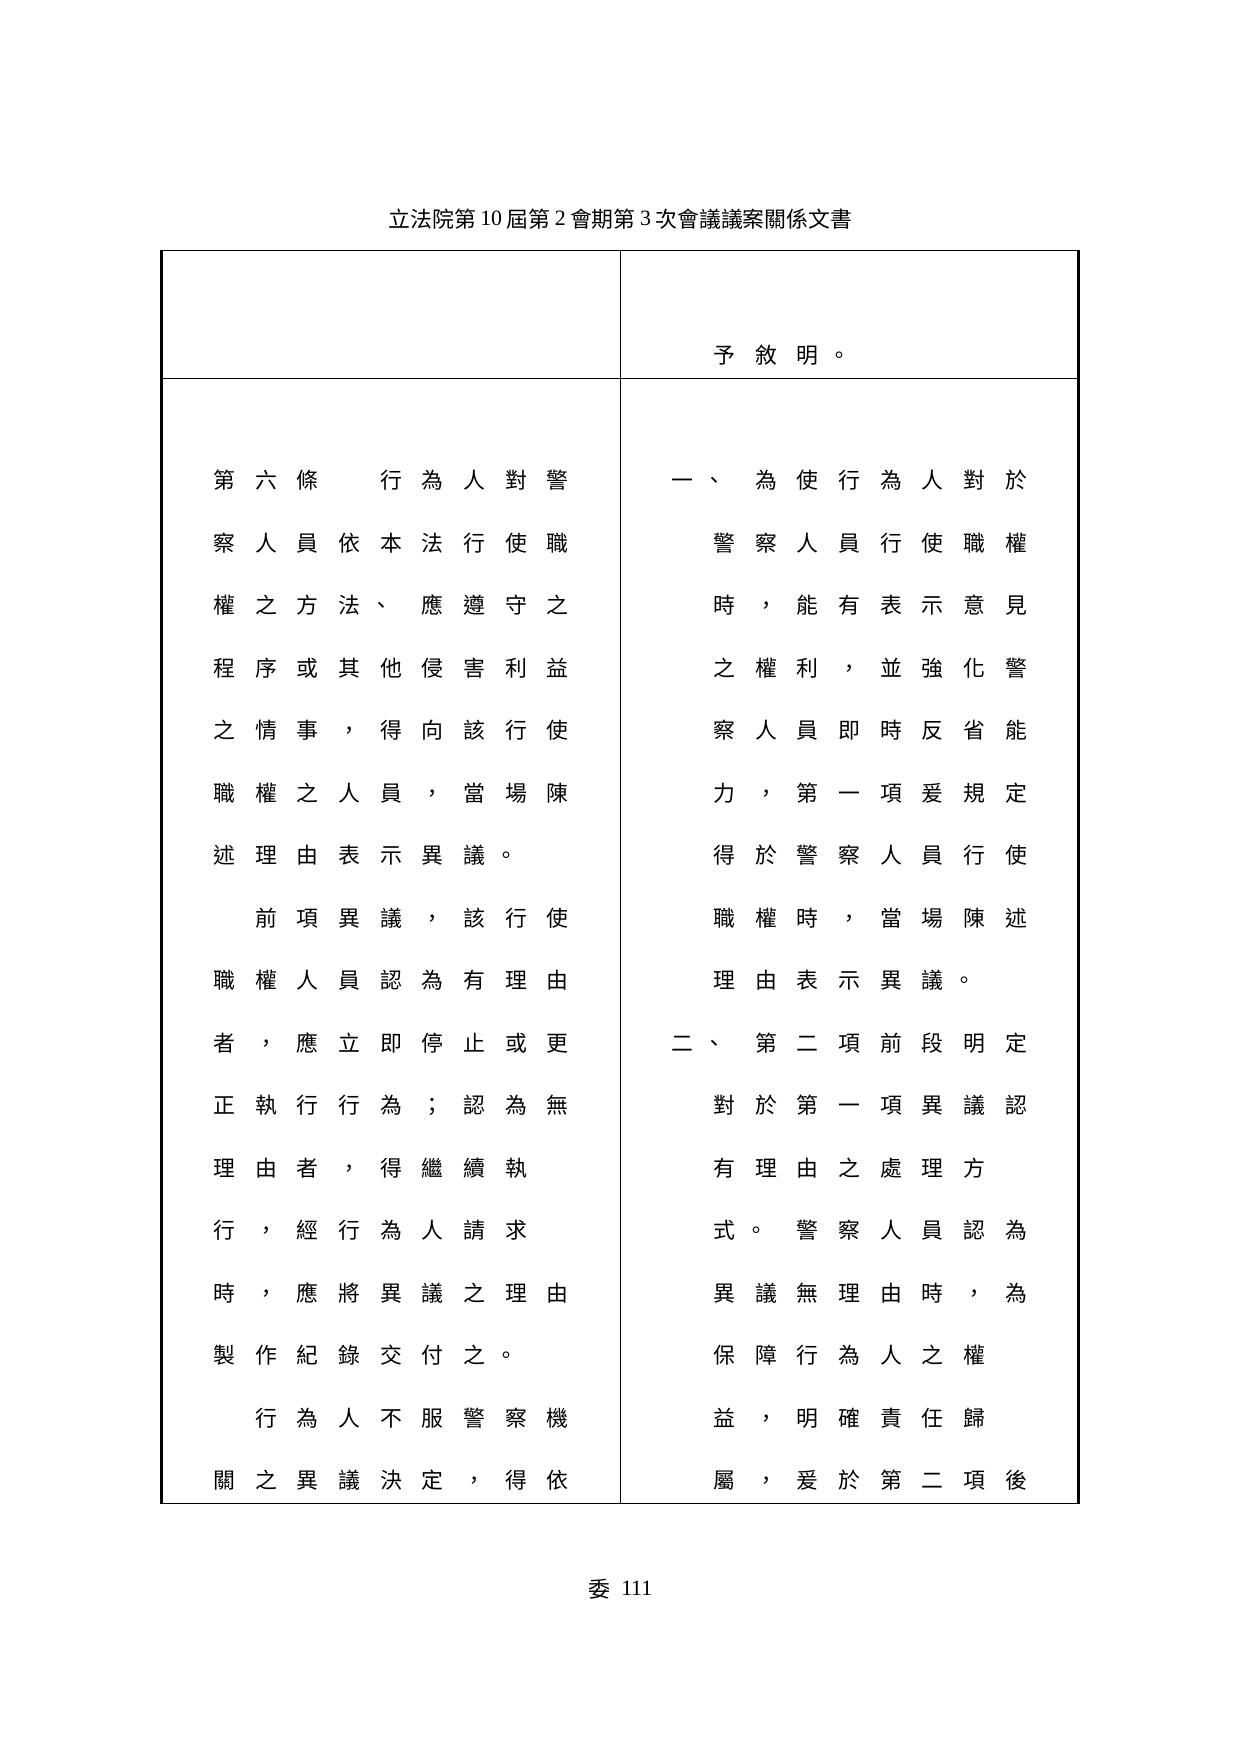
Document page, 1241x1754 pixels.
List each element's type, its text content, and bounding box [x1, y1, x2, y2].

table_cell 予敘明。 [621, 251, 1077, 378]
table_cell [163, 251, 620, 378]
table_cell 一、為使行為人對於警察人員行使職權時，能有表示意見之權利，並強化警察人員即時反省能力，第一項爰規定得於警察人員行使職權時，當場陳述理由表示異議。 二、第二項前段明定對於第一項異議認有理由之處理方式。警察人員認為異議無理由時，為保障行為人之權益，明確責任歸屬，爰於第二項後 [621, 379, 1077, 1503]
table_cell 第六條 行為人對警察人員依本法行使職權之方法、應遵守之程序或其他侵害利益之情事，得向該行使職權之人員，當場陳述理由表示異議。 前項異議，該行使職權人員認為有理由者，應立即停止或更正執行行為；認為無理由者，得繼續執行，經行為人請求時，應將異議之理由製作紀錄交付之。 行為人不服警察機關之異議決定，得依 [163, 379, 620, 1503]
